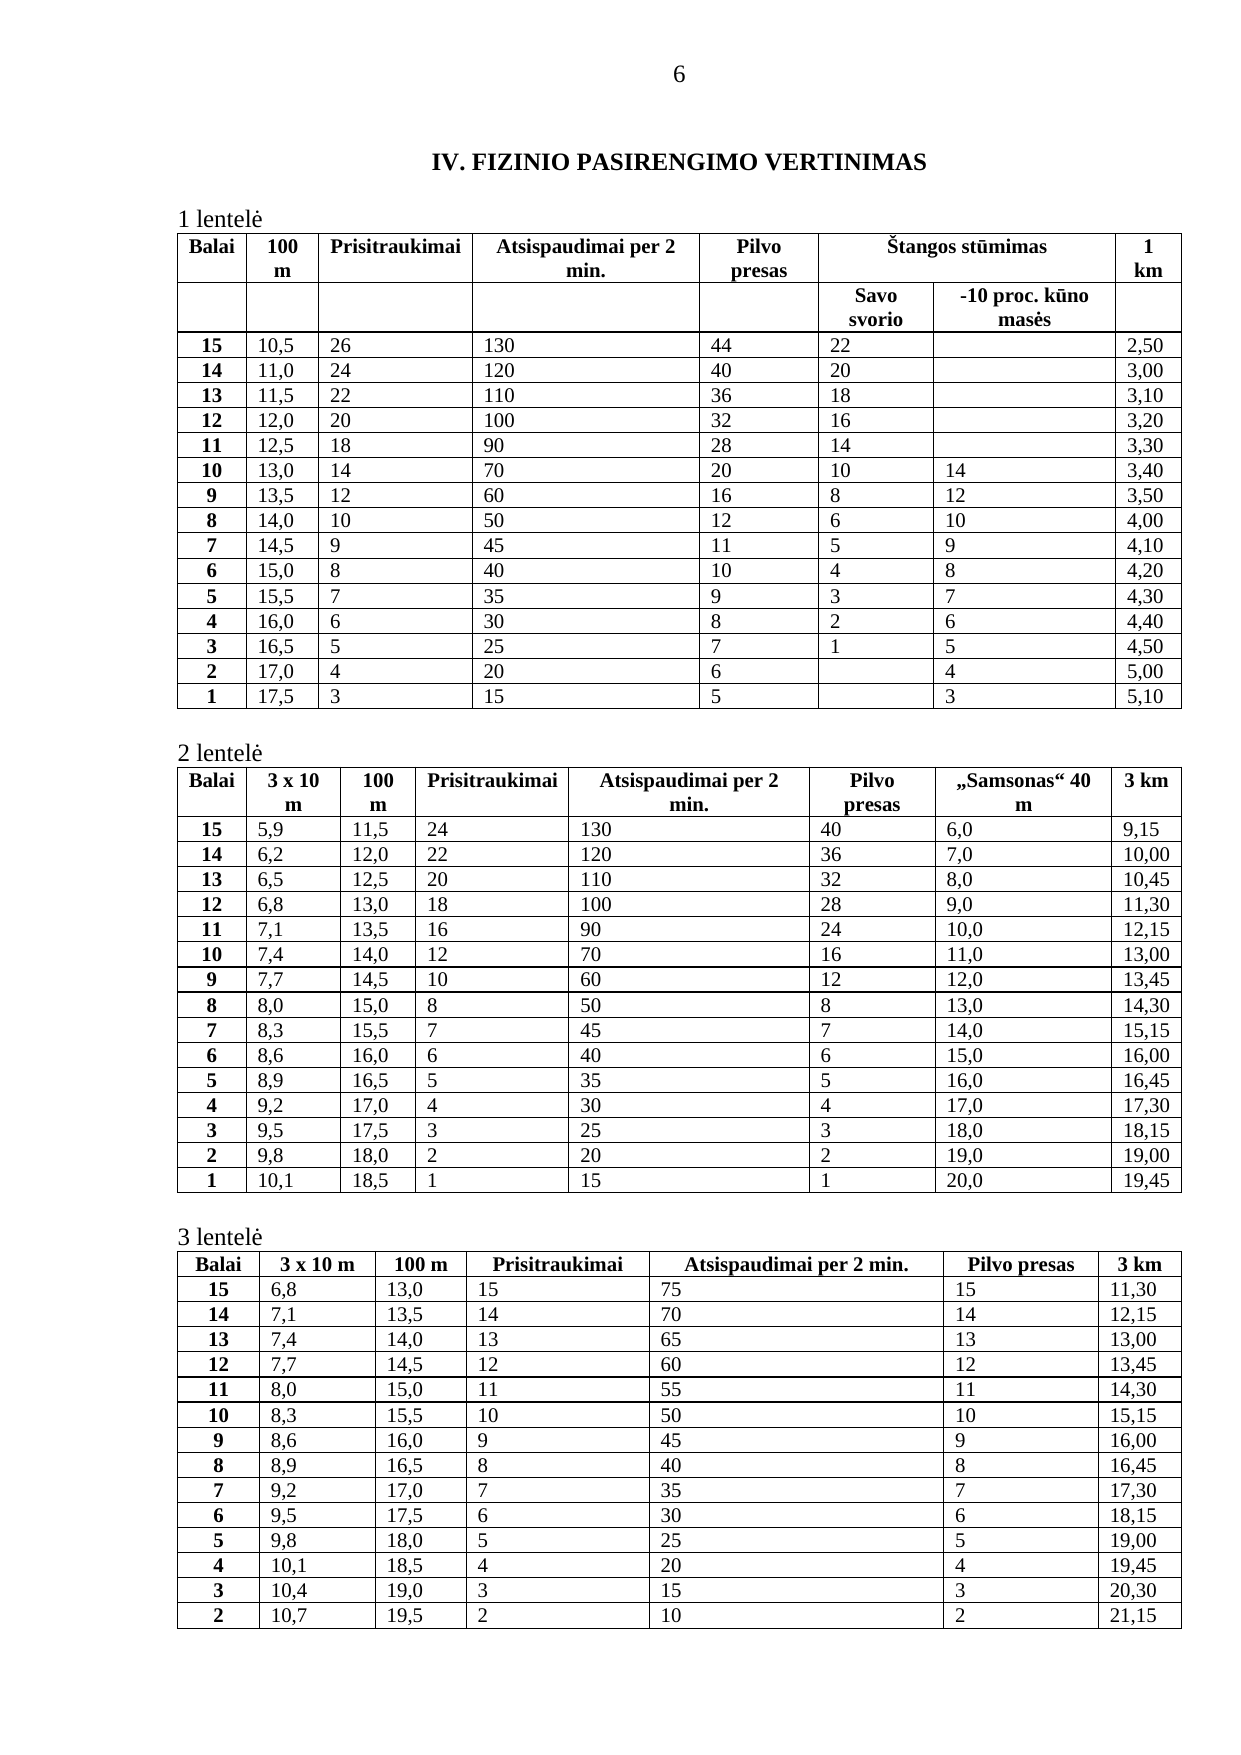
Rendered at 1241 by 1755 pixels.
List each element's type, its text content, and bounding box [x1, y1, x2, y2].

table_cell 7 [944, 1478, 1098, 1502]
table_cell 14 [467, 1302, 649, 1326]
table_cell 4 [819, 559, 933, 582]
table_cell 8,0 [247, 993, 340, 1017]
table_cell 15,0 [376, 1378, 466, 1401]
table_cell 18,5 [376, 1553, 466, 1577]
table_cell 1 [810, 1168, 935, 1192]
table_cell 6 [944, 1503, 1098, 1527]
table_cell 19,5 [376, 1603, 466, 1627]
table_cell 9,15 [1112, 817, 1181, 841]
table_cell 16 [416, 917, 568, 941]
table_header Atsispaudimai per 2 min. [569, 768, 809, 816]
table_cell 40 [650, 1453, 943, 1477]
table_cell [934, 408, 1115, 432]
table_cell 25 [473, 634, 699, 658]
table_cell 100 [473, 408, 699, 432]
table_cell 4,20 [1116, 559, 1181, 582]
table_cell 12 [178, 1352, 259, 1376]
table_cell 30 [650, 1503, 943, 1527]
table_cell 120 [473, 358, 699, 382]
table_cell [819, 684, 933, 708]
table_cell 10 [934, 508, 1115, 532]
table_cell 7,4 [247, 942, 340, 966]
table_cell 4 [178, 1093, 246, 1117]
table_cell 25 [569, 1118, 809, 1142]
table_cell 7,1 [247, 917, 340, 941]
table_cell [178, 283, 246, 331]
table_cell 16,0 [936, 1068, 1111, 1092]
table_cell 100 [569, 892, 809, 916]
table_cell 14,5 [376, 1352, 466, 1376]
table_cell 44 [700, 333, 818, 357]
table_cell 6 [416, 1043, 568, 1067]
table_cell 9,5 [247, 1118, 340, 1142]
table_cell 2 [178, 659, 246, 683]
table_cell 6,5 [247, 867, 340, 891]
table_cell 12,5 [341, 867, 415, 891]
table_cell 8,6 [247, 1043, 340, 1067]
text 2 lentelė [177, 738, 1181, 767]
table_header Balai [178, 1252, 259, 1276]
table_cell 13,00 [1099, 1327, 1181, 1351]
table_cell 28 [700, 433, 818, 457]
table_cell 18,0 [341, 1143, 415, 1167]
table_header Balai [178, 234, 246, 282]
table_cell 30 [473, 609, 699, 633]
table_cell 13,5 [341, 917, 415, 941]
table_cell 8 [178, 993, 246, 1017]
table_cell 12,0 [247, 408, 318, 432]
table_cell 7,0 [936, 842, 1111, 866]
table_cell 14,0 [936, 1018, 1111, 1042]
table_cell 9 [178, 1428, 259, 1452]
table_cell 10,00 [1112, 842, 1181, 866]
table_cell 18,15 [1112, 1118, 1181, 1142]
table_cell 5 [416, 1068, 568, 1092]
table_cell 45 [650, 1428, 943, 1452]
table_cell 8,9 [247, 1068, 340, 1092]
table_cell 16,5 [376, 1453, 466, 1477]
table_cell 6 [319, 609, 472, 633]
table_cell 13,0 [341, 892, 415, 916]
table_cell [247, 283, 318, 331]
table_cell 12 [178, 892, 246, 916]
table_cell 3 [944, 1578, 1098, 1602]
table_cell 14 [944, 1302, 1098, 1326]
table_cell 3 [178, 1118, 246, 1142]
table_cell 2 [178, 1603, 259, 1627]
table_cell 110 [569, 867, 809, 891]
table_cell 6 [178, 1043, 246, 1067]
table_header Balai [178, 768, 246, 816]
table_cell 6,2 [247, 842, 340, 866]
table_cell 10 [178, 1403, 259, 1427]
table_cell 2 [416, 1143, 568, 1167]
table_cell 12 [178, 408, 246, 432]
table_cell 6 [178, 1503, 259, 1527]
table_cell 15 [178, 1277, 259, 1301]
table_cell 17,5 [247, 684, 318, 708]
table_cell 4,30 [1116, 584, 1181, 608]
table_cell 11 [467, 1378, 649, 1401]
table_cell 12 [467, 1352, 649, 1376]
table_cell 7 [319, 584, 472, 608]
table_cell 4 [810, 1093, 935, 1117]
table_cell 4 [934, 659, 1115, 683]
table_cell 90 [569, 917, 809, 941]
table_header 100 m [247, 234, 318, 282]
table_cell 4,40 [1116, 609, 1181, 633]
table_cell 3 [178, 634, 246, 658]
table_cell 4 [178, 1553, 259, 1577]
table_cell 20 [569, 1143, 809, 1167]
table_cell 10 [819, 458, 933, 482]
table_cell 16,00 [1099, 1428, 1181, 1452]
table_cell 13 [944, 1327, 1098, 1351]
table_header Pilvo presas [944, 1252, 1098, 1276]
table_cell 11,0 [247, 358, 318, 382]
table_cell 3 [467, 1578, 649, 1602]
table_cell 1 [819, 634, 933, 658]
table_cell 14 [178, 842, 246, 866]
table_cell 8 [819, 483, 933, 507]
table_cell 16,5 [247, 634, 318, 658]
table_cell 45 [473, 533, 699, 557]
table_cell 14 [819, 433, 933, 457]
table_cell 15,0 [936, 1043, 1111, 1067]
table_cell 4 [944, 1553, 1098, 1577]
table_cell 32 [810, 867, 935, 891]
table_cell 12,5 [247, 433, 318, 457]
table_cell 20 [819, 358, 933, 382]
table_cell 18 [416, 892, 568, 916]
table_header Atsispaudimai per 2 min. [473, 234, 699, 282]
table_cell 13,5 [376, 1302, 466, 1326]
table_cell [700, 283, 818, 331]
table_cell [319, 283, 472, 331]
table_cell 4,00 [1116, 508, 1181, 532]
table_cell 11 [178, 433, 246, 457]
table_cell 12 [416, 942, 568, 966]
table_cell 13,45 [1099, 1352, 1181, 1376]
table_cell 8 [700, 609, 818, 633]
table_cell 75 [650, 1277, 943, 1301]
table_cell 5,10 [1116, 684, 1181, 708]
table_cell 5 [178, 1068, 246, 1092]
table_cell 10 [178, 942, 246, 966]
table_cell 6 [178, 559, 246, 582]
table_cell 13 [178, 867, 246, 891]
table_cell 35 [650, 1478, 943, 1502]
table_cell 11,30 [1112, 892, 1181, 916]
table_cell 10,45 [1112, 867, 1181, 891]
table_cell 12 [944, 1352, 1098, 1376]
table_cell 130 [473, 333, 699, 357]
table_cell 12,15 [1112, 917, 1181, 941]
table_cell 2,50 [1116, 333, 1181, 357]
table_header „Samsonas“ 40 m [936, 768, 1111, 816]
table_cell 12 [700, 508, 818, 532]
table_cell 15 [178, 333, 246, 357]
table_header Prisitraukimai [467, 1252, 649, 1276]
table_cell 45 [569, 1018, 809, 1042]
table_cell 8,3 [247, 1018, 340, 1042]
table_cell 14,30 [1112, 993, 1181, 1017]
table_cell 14 [934, 458, 1115, 482]
table_header Prisitraukimai [319, 234, 472, 282]
table_cell 9 [700, 584, 818, 608]
table_cell 9 [467, 1428, 649, 1452]
table_cell 8 [944, 1453, 1098, 1477]
table_cell 4 [467, 1553, 649, 1577]
table_cell 13,5 [247, 483, 318, 507]
table_cell 9 [944, 1428, 1098, 1452]
table_cell 6,8 [260, 1277, 375, 1301]
table_cell 2 [944, 1603, 1098, 1627]
table_cell 32 [700, 408, 818, 432]
table_cell 130 [569, 817, 809, 841]
table_cell 15,5 [341, 1018, 415, 1042]
table_cell 11 [944, 1378, 1098, 1401]
table_cell 20 [319, 408, 472, 432]
table_cell 7 [416, 1018, 568, 1042]
table_cell 60 [473, 483, 699, 507]
table_cell 7,4 [260, 1327, 375, 1351]
table_cell 8,6 [260, 1428, 375, 1452]
table_cell 40 [473, 559, 699, 582]
table_cell 2 [819, 609, 933, 633]
table_cell 22 [819, 333, 933, 357]
table_cell 35 [569, 1068, 809, 1092]
table_cell 3 [934, 684, 1115, 708]
table_cell 7,7 [260, 1352, 375, 1376]
table_cell 17,30 [1112, 1093, 1181, 1117]
table_cell 20 [650, 1553, 943, 1577]
table_header Pilvo presas [810, 768, 935, 816]
table_cell 9,8 [260, 1528, 375, 1552]
table_cell 16 [819, 408, 933, 432]
table_cell 3,50 [1116, 483, 1181, 507]
table_cell 40 [700, 358, 818, 382]
table_cell 14,30 [1099, 1378, 1181, 1401]
table_cell 16,0 [341, 1043, 415, 1067]
table_cell 17,5 [376, 1503, 466, 1527]
table_cell 11,5 [247, 383, 318, 407]
table_cell 25 [650, 1528, 943, 1552]
table_cell 11,5 [341, 817, 415, 841]
table_cell 1 [178, 1168, 246, 1192]
table_cell 8,3 [260, 1403, 375, 1427]
table_cell 8,9 [260, 1453, 375, 1477]
table_cell 15,0 [341, 993, 415, 1017]
table_header Atsispaudimai per 2 min. [650, 1252, 943, 1276]
table_cell 18,5 [341, 1168, 415, 1192]
table_cell 17,0 [341, 1093, 415, 1117]
table_cell 18,15 [1099, 1503, 1181, 1527]
table_cell 8 [810, 993, 935, 1017]
table_cell 3 [319, 684, 472, 708]
table_cell 4 [416, 1093, 568, 1117]
table_cell 1 [416, 1168, 568, 1192]
table_header Prisitraukimai [416, 768, 568, 816]
table_cell [1116, 283, 1181, 331]
table_cell 12,0 [341, 842, 415, 866]
table_cell [934, 433, 1115, 457]
table_cell 7 [178, 533, 246, 557]
table_cell 14,0 [247, 508, 318, 532]
table_header 3 km [1099, 1252, 1181, 1276]
table_cell 6 [700, 659, 818, 683]
table_cell [934, 383, 1115, 407]
table_cell 26 [319, 333, 472, 357]
table_cell 16,0 [376, 1428, 466, 1452]
table_cell 40 [569, 1043, 809, 1067]
table_cell 15 [650, 1578, 943, 1602]
table_cell 10,5 [247, 333, 318, 357]
table_cell 17,30 [1099, 1478, 1181, 1502]
table_cell 36 [700, 383, 818, 407]
table_cell 5 [944, 1528, 1098, 1552]
table_header 3 x 10 m [247, 768, 340, 816]
table_cell 15,0 [247, 559, 318, 582]
table_cell 35 [473, 584, 699, 608]
table_cell 50 [473, 508, 699, 532]
table_cell 3,20 [1116, 408, 1181, 432]
table_cell 5 [810, 1068, 935, 1092]
table_cell 4,50 [1116, 634, 1181, 658]
table_cell 65 [650, 1327, 943, 1351]
table_cell 10,4 [260, 1578, 375, 1602]
table_header 100 m [341, 768, 415, 816]
table_cell 16 [810, 942, 935, 966]
table_cell 19,45 [1112, 1168, 1181, 1192]
table_cell 10,1 [260, 1553, 375, 1577]
table_cell 6 [467, 1503, 649, 1527]
table_cell 9,2 [247, 1093, 340, 1117]
table_header Štangos stūmimas [819, 234, 1115, 282]
table_cell 8 [467, 1453, 649, 1477]
table_cell 16,45 [1099, 1453, 1181, 1477]
table_cell 8 [319, 559, 472, 582]
table_cell [473, 283, 699, 331]
table_cell 15,15 [1112, 1018, 1181, 1042]
table_cell 14 [178, 1302, 259, 1326]
table_cell 3 [810, 1118, 935, 1142]
table_cell 15 [178, 817, 246, 841]
table_cell 19,0 [936, 1143, 1111, 1167]
table_cell 3,40 [1116, 458, 1181, 482]
table_cell 13 [178, 1327, 259, 1351]
table_header 3 km [1112, 768, 1181, 816]
table_cell 20 [416, 867, 568, 891]
table_cell 16 [700, 483, 818, 507]
table_cell 14 [178, 358, 246, 382]
table_cell 13,00 [1112, 942, 1181, 966]
table_cell 7,1 [260, 1302, 375, 1326]
table_cell 14,5 [247, 533, 318, 557]
table_cell 50 [650, 1403, 943, 1427]
table_cell 5,9 [247, 817, 340, 841]
table_cell 12 [934, 483, 1115, 507]
table_cell 60 [569, 968, 809, 991]
table_cell 19,0 [376, 1578, 466, 1602]
table_cell 19,45 [1099, 1553, 1181, 1577]
text 1 lentelė [177, 204, 1181, 233]
table_cell 20,0 [936, 1168, 1111, 1192]
table_cell 10 [650, 1603, 943, 1627]
table_header Pilvo presas [700, 234, 818, 282]
table_cell 16,0 [247, 609, 318, 633]
table_cell 3 [416, 1118, 568, 1142]
table_cell 19,00 [1112, 1143, 1181, 1167]
table_cell 2 [467, 1603, 649, 1627]
table_cell 18 [819, 383, 933, 407]
table_cell 9 [178, 483, 246, 507]
table_cell 60 [650, 1352, 943, 1376]
table_cell Savo svorio [819, 283, 933, 331]
table_cell 9,2 [260, 1478, 375, 1502]
table_cell 6,0 [936, 817, 1111, 841]
table_cell 11,30 [1099, 1277, 1181, 1301]
table_cell 10 [700, 559, 818, 582]
table_cell 50 [569, 993, 809, 1017]
table_cell 3,30 [1116, 433, 1181, 457]
table_cell -10 proc. kūno masės [934, 283, 1115, 331]
table_cell 70 [650, 1302, 943, 1326]
table_cell 1 [178, 684, 246, 708]
table_cell 10 [416, 968, 568, 991]
table_cell 12 [810, 968, 935, 991]
table_cell 9,8 [247, 1143, 340, 1167]
table_cell 4 [319, 659, 472, 683]
table_cell 13 [178, 383, 246, 407]
table_cell 17,0 [936, 1093, 1111, 1117]
table_cell 8 [178, 1453, 259, 1477]
table_cell 3,00 [1116, 358, 1181, 382]
table_cell 10,0 [936, 917, 1111, 941]
table_header 100 m [376, 1252, 466, 1276]
table_cell 12 [319, 483, 472, 507]
table_cell 5 [819, 533, 933, 557]
table_cell 8 [934, 559, 1115, 582]
table_cell 17,5 [341, 1118, 415, 1142]
table_cell 3 [178, 1578, 259, 1602]
table_cell 11 [178, 1378, 259, 1401]
table_cell 24 [319, 358, 472, 382]
table_cell 24 [416, 817, 568, 841]
table_cell 13 [467, 1327, 649, 1351]
table_cell 20,30 [1099, 1578, 1181, 1602]
table_cell 5,00 [1116, 659, 1181, 683]
table_cell 11,0 [936, 942, 1111, 966]
table_cell 13,0 [376, 1277, 466, 1301]
table_cell 15 [467, 1277, 649, 1301]
table_cell 17,0 [376, 1478, 466, 1502]
text 3 lentelė [177, 1222, 1181, 1251]
table_cell 110 [473, 383, 699, 407]
table_cell 90 [473, 433, 699, 457]
table_cell 12,0 [936, 968, 1111, 991]
table_cell 9 [319, 533, 472, 557]
table_cell 4,10 [1116, 533, 1181, 557]
table_cell 70 [569, 942, 809, 966]
table_cell 7 [178, 1018, 246, 1042]
table_cell 21,15 [1099, 1603, 1181, 1627]
table_cell 15,5 [247, 584, 318, 608]
table_cell 20 [473, 659, 699, 683]
table_cell 30 [569, 1093, 809, 1117]
table_cell 6 [819, 508, 933, 532]
table_cell 15 [473, 684, 699, 708]
table_cell 10,7 [260, 1603, 375, 1627]
table_cell 2 [178, 1143, 246, 1167]
table_cell 14 [319, 458, 472, 482]
table_cell 36 [810, 842, 935, 866]
table_cell 5 [467, 1528, 649, 1552]
table_cell 13,0 [247, 458, 318, 482]
table_cell 3 [819, 584, 933, 608]
table_cell 8,0 [260, 1378, 375, 1401]
table_cell 55 [650, 1378, 943, 1401]
table_cell 5 [178, 584, 246, 608]
table_cell 8 [178, 508, 246, 532]
table_cell 5 [700, 684, 818, 708]
table_cell 7 [467, 1478, 649, 1502]
table_cell 9 [178, 968, 246, 991]
table_cell 7 [934, 584, 1115, 608]
table_cell 13,0 [936, 993, 1111, 1017]
table_cell 4 [178, 609, 246, 633]
table_cell 120 [569, 842, 809, 866]
table_cell 14,5 [341, 968, 415, 991]
table_cell 11 [178, 917, 246, 941]
table_cell 22 [319, 383, 472, 407]
table_cell 15,15 [1099, 1403, 1181, 1427]
table_cell 10 [944, 1403, 1098, 1427]
table_cell 10 [467, 1403, 649, 1427]
table_cell [934, 333, 1115, 357]
table_cell 6 [934, 609, 1115, 633]
table_cell 18,0 [376, 1528, 466, 1552]
table_cell 40 [810, 817, 935, 841]
table_cell 9 [934, 533, 1115, 557]
table_cell 28 [810, 892, 935, 916]
text IV. FIZINIO PASIRENGIMO VERTINIMAS [177, 147, 1181, 176]
table_cell [819, 659, 933, 683]
table_header 3 x 10 m [260, 1252, 375, 1276]
table_cell 16,5 [341, 1068, 415, 1092]
table_cell 9,0 [936, 892, 1111, 916]
table_cell 14,0 [341, 942, 415, 966]
table_header 1 km [1116, 234, 1181, 282]
table_cell 8,0 [936, 867, 1111, 891]
table_cell 10,1 [247, 1168, 340, 1192]
table_cell 11 [700, 533, 818, 557]
table_cell 3,10 [1116, 383, 1181, 407]
table_cell 19,00 [1099, 1528, 1181, 1552]
table_cell 22 [416, 842, 568, 866]
table_cell 12,15 [1099, 1302, 1181, 1326]
table_cell 10 [319, 508, 472, 532]
table_cell 15 [569, 1168, 809, 1192]
table_cell 7,7 [247, 968, 340, 991]
table_cell 2 [810, 1143, 935, 1167]
table_cell 7 [178, 1478, 259, 1502]
table_cell 17,0 [247, 659, 318, 683]
table_cell 16,45 [1112, 1068, 1181, 1092]
table_cell 5 [934, 634, 1115, 658]
table_cell 6,8 [247, 892, 340, 916]
table_cell 18,0 [936, 1118, 1111, 1142]
table_cell 6 [810, 1043, 935, 1067]
table_cell 9,5 [260, 1503, 375, 1527]
table_cell 18 [319, 433, 472, 457]
table_cell 5 [178, 1528, 259, 1552]
table_cell 5 [319, 634, 472, 658]
table_cell 15,5 [376, 1403, 466, 1427]
table_cell 24 [810, 917, 935, 941]
table_cell 7 [700, 634, 818, 658]
table_cell 16,00 [1112, 1043, 1181, 1067]
table_cell 15 [944, 1277, 1098, 1301]
table_cell 14,0 [376, 1327, 466, 1351]
table_cell 7 [810, 1018, 935, 1042]
table_cell 20 [700, 458, 818, 482]
table_cell 8 [416, 993, 568, 1017]
table_cell 10 [178, 458, 246, 482]
table_cell 70 [473, 458, 699, 482]
table_cell 13,45 [1112, 968, 1181, 991]
table_cell [934, 358, 1115, 382]
